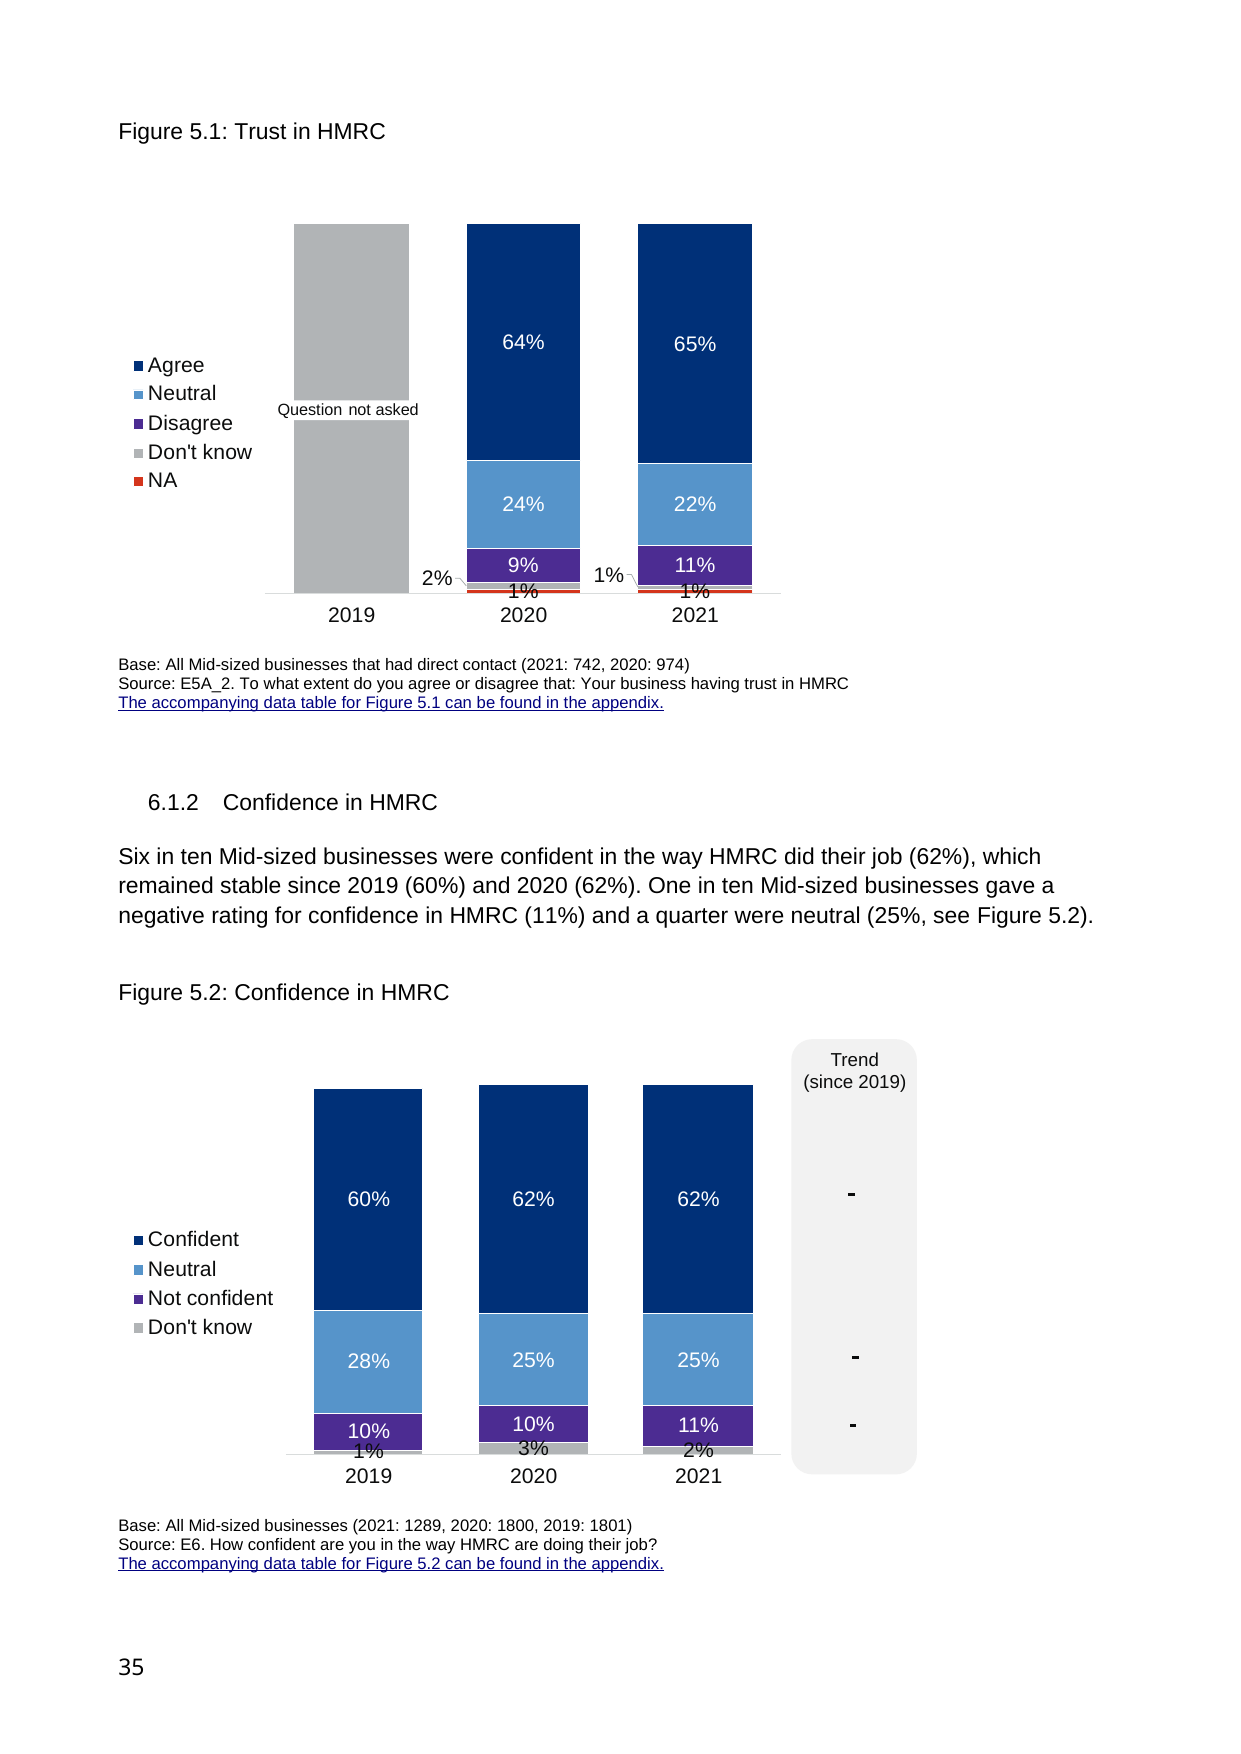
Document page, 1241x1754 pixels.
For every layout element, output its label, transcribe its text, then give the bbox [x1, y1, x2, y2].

subtitle Figure 5.2: Confidence in HMRC [118, 979, 1122, 1005]
subtitle Figure 5.1: Trust in HMRC [118, 118, 1122, 144]
subtitle Confidence in HMRC [148, 787, 1122, 816]
text Base: All Mid-sized businesses (2021: 1289, 2020: 1800, 2019: 1801) Source: E6. How confident are you in the way HMRC are doing their job? The accompanying data table for Figure 5.2 can be found in the appendix. [118, 1515, 1122, 1573]
text Base: All Mid-sized businesses that had direct contact (2021: 742, 2020: 974) Source: E5A_2. To what extent do you agree or disagree that: Your business having trust in HMRC The accompanying data table for Figure 5.1 can be found in the appendix. [118, 655, 1122, 712]
text Six in ten Mid-sized businesses were confident in the way HMRC did their job (62%), which remained stable since 2019 (60%) and 2020 (62%). One in ten Mid-sized businesses gave a negative rating for confidence in HMRC (11%) and a quarter were neutral (25%, see Figure 5.2). [118, 841, 1122, 929]
